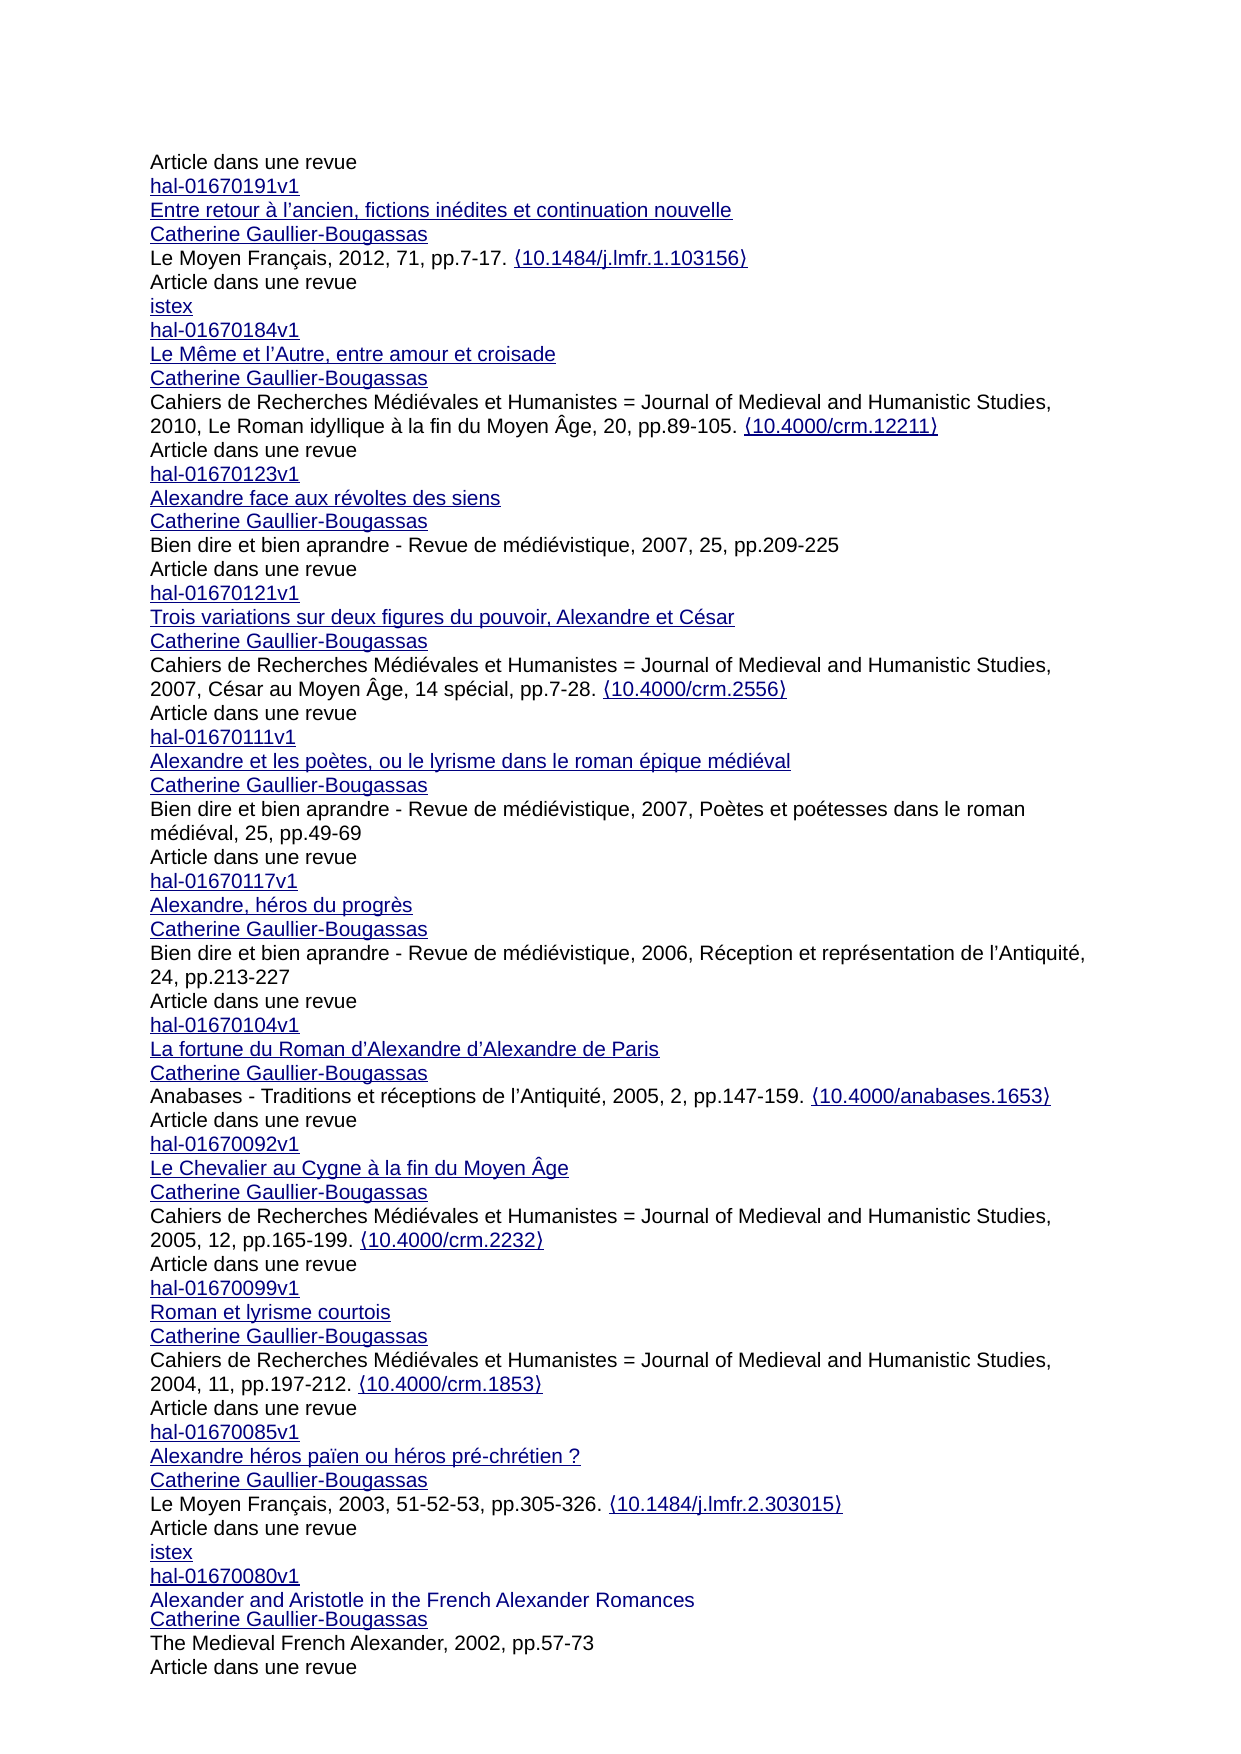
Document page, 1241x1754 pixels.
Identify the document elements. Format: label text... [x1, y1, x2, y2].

table_cell Alexandre héros païen ou héros pré-chrétien ? Catherine Gaullier-Bougassas Le Moyen Français, 2003, 51-52-53, pp.305-326. ⟨10.1484/j.lmfr.2.303015⟩ Article dans une revue istex hal-01670080v1 [150, 1444, 1090, 1587]
table_cell Le Chevalier au Cygne à la fin du Moyen Âge Catherine Gaullier-Bougassas Cahiers de Recherches Médiévales et Humanistes = Journal of Medieval and Humanistic Studies, 2005, 12, pp.165-199. ⟨10.4000/crm.2232⟩ Article dans une revue hal-01670099v1 [150, 1156, 1090, 1300]
table_cell Entre retour à l’ancien, fictions inédites et continuation nouvelle Catherine Gaullier-Bougassas Le Moyen Français, 2012, 71, pp.7-17. ⟨10.1484/j.lmfr.1.103156⟩ Article dans une revue istex hal-01670184v1 [150, 198, 1090, 342]
table_cell Roman et lyrisme courtois Catherine Gaullier-Bougassas Cahiers de Recherches Médiévales et Humanistes = Journal of Medieval and Humanistic Studies, 2004, 11, pp.197-212. ⟨10.4000/crm.1853⟩ Article dans une revue hal-01670085v1 [150, 1300, 1090, 1444]
table_cell Alexandre, héros du progrès Catherine Gaullier-Bougassas Bien dire et bien aprandre - Revue de médiévistique, 2006, Réception et représentation de l’Antiquité, 24, pp.213-227 Article dans une revue hal-01670104v1 [150, 893, 1090, 1036]
table_cell Article dans une revue hal-01670191v1 [150, 150, 1090, 198]
table_cell Alexandre face aux révoltes des siens Catherine Gaullier-Bougassas Bien dire et bien aprandre - Revue de médiévistique, 2007, 25, pp.209-225 Article dans une revue hal-01670121v1 [150, 485, 1090, 605]
table_cell Alexandre et les poètes, ou le lyrisme dans le roman épique médiéval Catherine Gaullier-Bougassas Bien dire et bien aprandre - Revue de médiévistique, 2007, Poètes et poétesses dans le roman médiéval, 25, pp.49-69 Article dans une revue hal-01670117v1 [150, 749, 1090, 893]
table_cell Le Même et l’Autre, entre amour et croisade Catherine Gaullier-Bougassas Cahiers de Recherches Médiévales et Humanistes = Journal of Medieval and Humanistic Studies, 2010, Le Roman idyllique à la fin du Moyen Âge, 20, pp.89-105. ⟨10.4000/crm.12211⟩ Article dans une revue hal-01670123v1 [150, 342, 1090, 485]
table_cell Alexander and Aristotle in the French Alexander Romances Catherine Gaullier-Bougassas The Medieval French Alexander, 2002, pp.57-73 Article dans une revue [150, 1588, 1090, 1679]
table_cell Trois variations sur deux figures du pouvoir, Alexandre et César Catherine Gaullier-Bougassas Cahiers de Recherches Médiévales et Humanistes = Journal of Medieval and Humanistic Studies, 2007, César au Moyen Âge, 14 spécial, pp.7-28. ⟨10.4000/crm.2556⟩ Article dans une revue hal-01670111v1 [150, 605, 1090, 749]
table_cell La fortune du Roman d’Alexandre d’Alexandre de Paris Catherine Gaullier-Bougassas Anabases - Traditions et réceptions de l’Antiquité, 2005, 2, pp.147-159. ⟨10.4000/anabases.1653⟩ Article dans une revue hal-01670092v1 [150, 1036, 1090, 1156]
